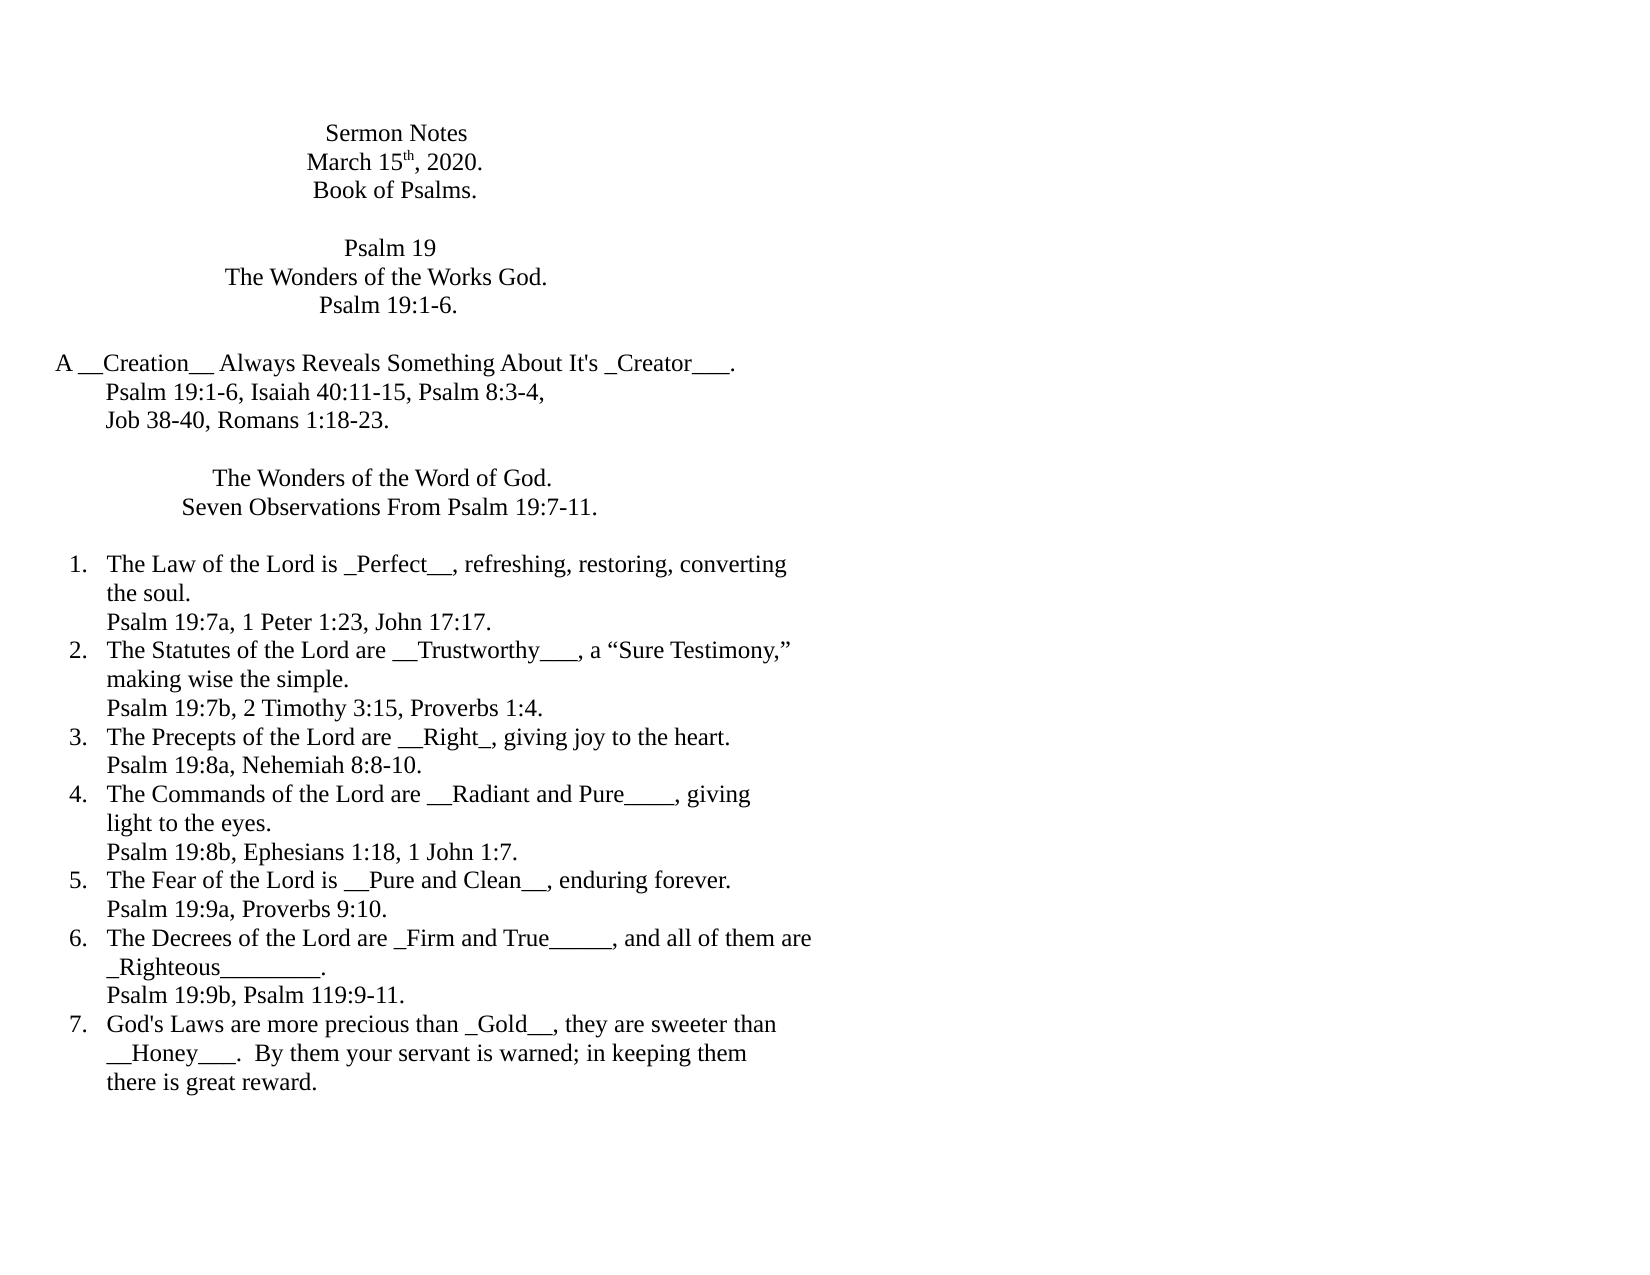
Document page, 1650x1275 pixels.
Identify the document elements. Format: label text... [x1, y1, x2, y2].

list The Statutes of the Lord are __Trustworthy___, a “Sure Testimony,” [69, 636, 1532, 664]
list The Decrees of the Lord are _Firm and True_____, and all of them are [69, 923, 1532, 952]
text March 15th, 2020. [31, 147, 1532, 176]
text Job 38-40, Romans 1:18-23. [31, 406, 1532, 434]
list Psalm 19:9a, Proverbs 9:10. [69, 894, 1532, 923]
list God's Laws are more precious than _Gold__, they are sweeter than [69, 1009, 1532, 1038]
text Sermon Notes [31, 118, 1532, 147]
list Psalm 19:8b, Ephesians 1:18, 1 John 1:7. [69, 837, 1532, 866]
list Psalm 19:9b, Psalm 119:9-11. [69, 981, 1532, 1009]
list Psalm 19:8a, Nehemiah 8:8-10. [69, 751, 1532, 779]
text The Wonders of the Works God. [31, 262, 1532, 291]
list _Righteous________. [69, 952, 1532, 981]
list making wise the simple. [69, 664, 1532, 693]
list the soul. [69, 578, 1532, 607]
list The Fear of the Lord is __Pure and Clean__, enduring forever. [69, 866, 1532, 894]
text Seven Observations From Psalm 19:7-11. [31, 492, 1532, 521]
text The Wonders of the Word of God. [31, 463, 1532, 492]
list Psalm 19:7a, 1 Peter 1:23, John 17:17. [69, 607, 1532, 636]
text Psalm 19 [31, 233, 1532, 262]
list The Precepts of the Lord are __Right_, giving joy to the heart. [69, 722, 1532, 751]
list The Law of the Lord is _Perfect__, refreshing, restoring, converting [69, 549, 1532, 578]
text Psalm 19:1-6, Isaiah 40:11-15, Psalm 8:3-4, [31, 377, 1532, 406]
text A __Creation__ Always Reveals Something About It's _Creator___. [31, 348, 1532, 377]
text Psalm 19:1-6. [31, 291, 1532, 319]
list light to the eyes. [69, 808, 1532, 837]
list there is great reward. [69, 1067, 1532, 1096]
list Psalm 19:7b, 2 Timothy 3:15, Proverbs 1:4. [69, 693, 1532, 722]
list __Honey___. By them your servant is warned; in keeping them [69, 1038, 1532, 1067]
text Book of Psalms. [31, 176, 1532, 204]
list The Commands of the Lord are __Radiant and Pure____, giving [69, 779, 1532, 808]
